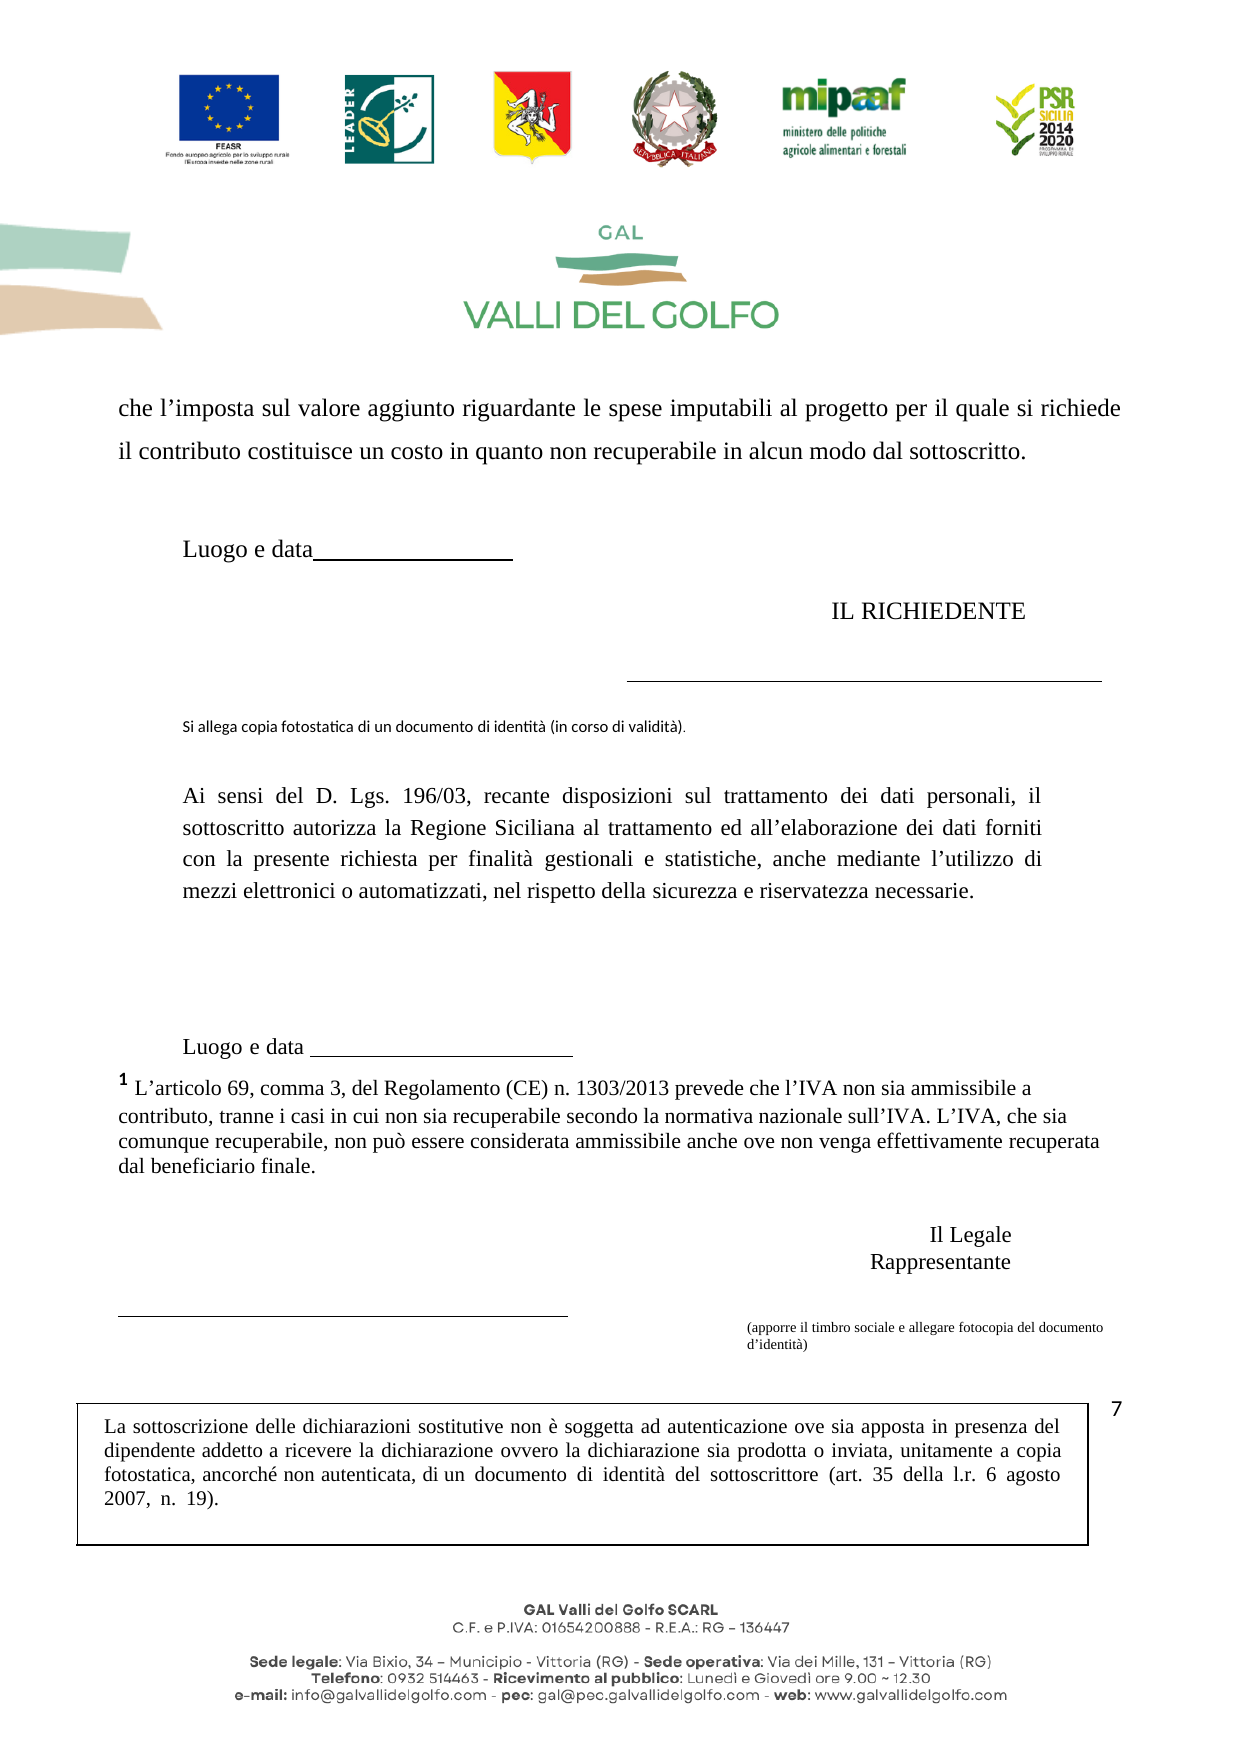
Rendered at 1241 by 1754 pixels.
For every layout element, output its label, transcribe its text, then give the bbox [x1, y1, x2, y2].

text (apporre il timbro sociale e allegare fotocopia del documento d’identità) [78, 1404, 1087, 1544]
text La sottoscrizione delle dichiarazioni sostitutive non è soggetta ad autenticazione ove sia apposta in presenza del dipendente addetto a ricevere la dichiarazione ovvero la dichiarazione sia prodotta o inviata, unitamente a copia fotostatica, ancorché non autenticata, di un documento di identità del sottoscrittore (art. 35 della l.r. 6 agosto 2007, n. 19). [104, 1414, 1061, 1510]
